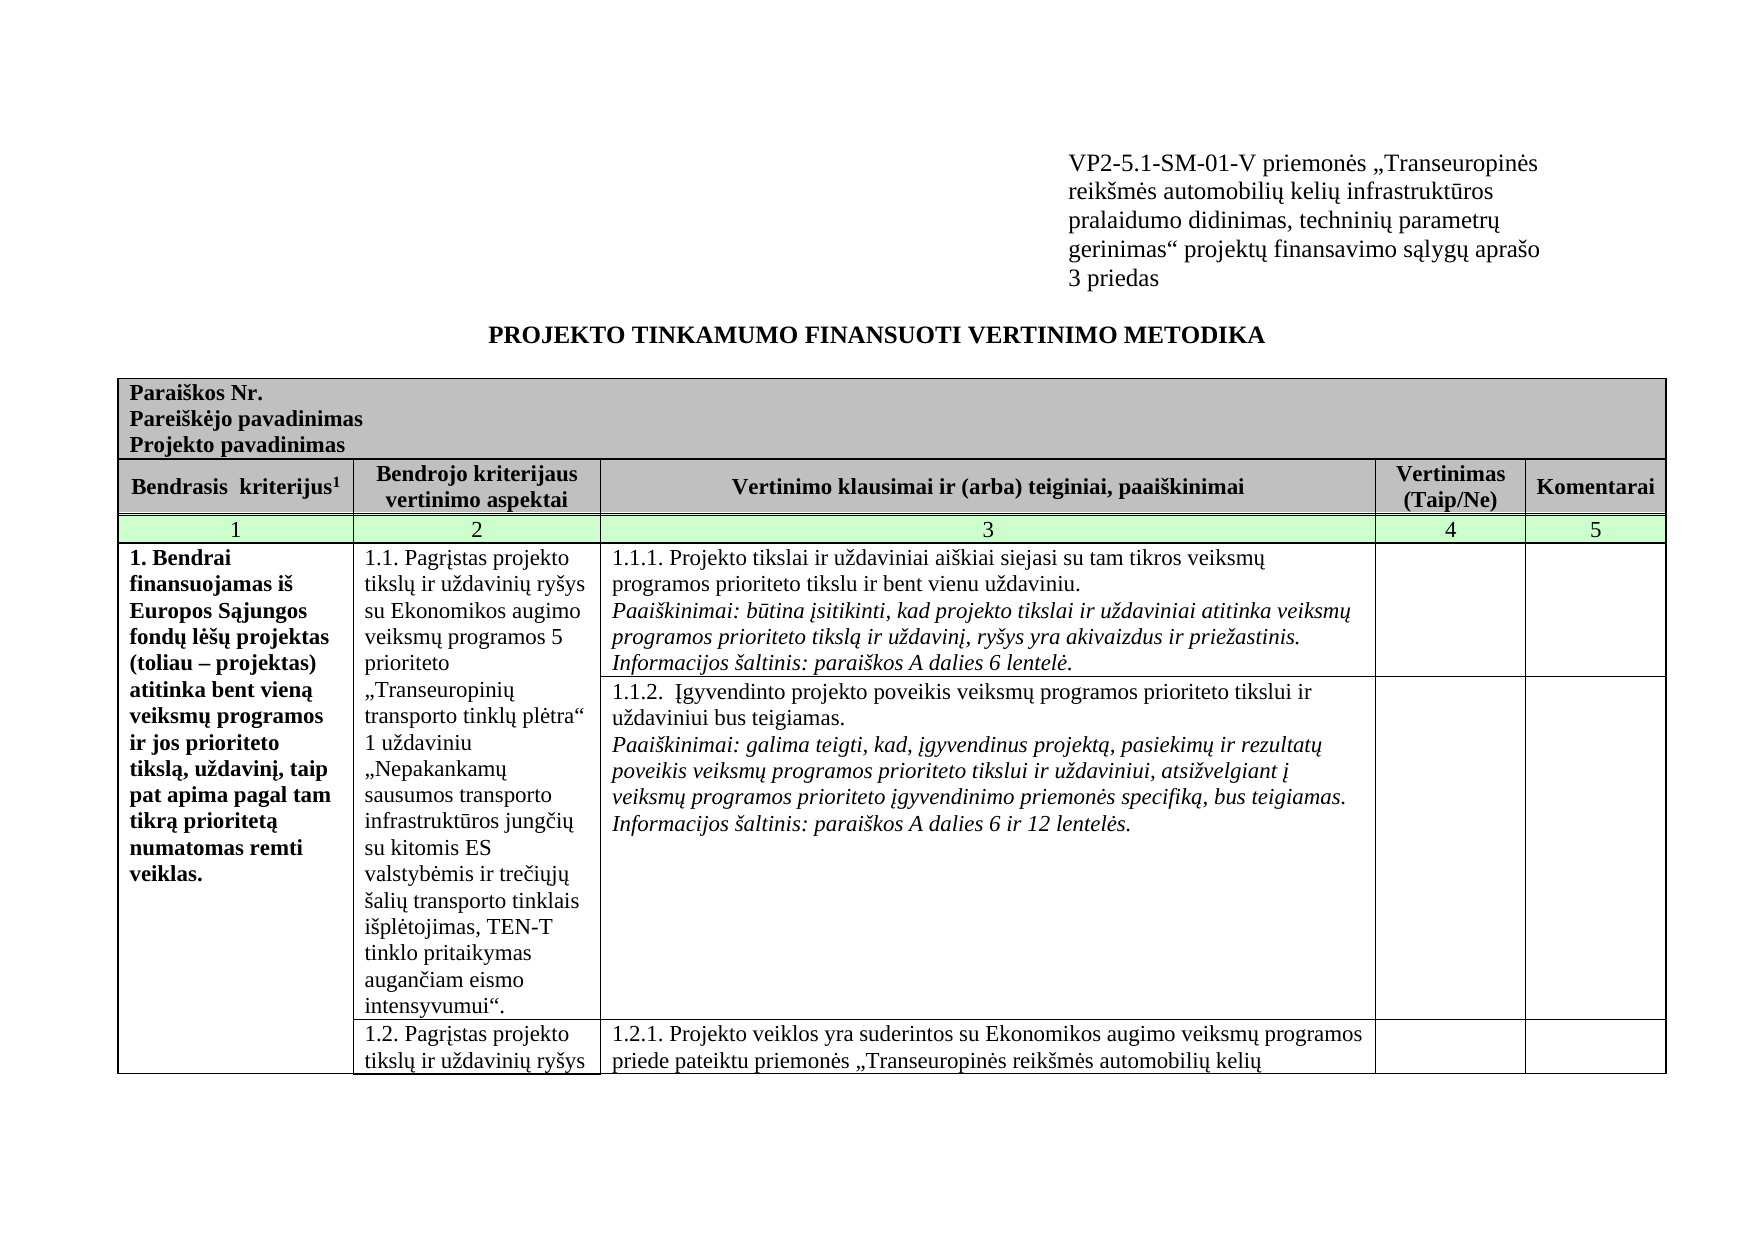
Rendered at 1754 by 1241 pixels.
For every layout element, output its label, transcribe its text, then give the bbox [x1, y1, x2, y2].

table_cell Bendrojo kriterijaus vertinimo aspektai [354, 460, 600, 512]
table_cell 1.2. Pagrįstas projekto tikslų ir uždavinių ryšys [354, 1020, 600, 1073]
text reikšmės automobilių kelių infrastruktūros [1068, 176, 1636, 205]
table_cell Komentarai [1526, 460, 1665, 512]
table_cell [1376, 1020, 1525, 1073]
text ProjektO TINKAMUMO FINANSUOTI vertinimo metodika [118, 320, 1636, 349]
table_cell 4 [1376, 516, 1525, 542]
table_cell [1376, 677, 1525, 1018]
table_cell [1376, 544, 1525, 676]
text gerinimas“ projektų finansavimo sąlygų aprašo [1068, 234, 1636, 263]
table_cell [1526, 677, 1665, 1018]
text pralaidumo didinimas, techninių parametrų [1068, 205, 1636, 234]
table_cell 1.1.1. Projekto tikslai ir uždaviniai aiškiai siejasi su tam tikros veiksmų programos prioriteto tikslu ir bent vienu uždaviniu. Paaiškinimai: būtina įsitikinti, kad projekto tikslai ir uždaviniai atitinka veiksmų programos prioriteto tikslą ir uždavinį, ryšys yra akivaizdus ir priežastinis. Informacijos šaltinis: paraiškos A dalies 6 lentelė. [601, 544, 1375, 676]
table_cell [1526, 544, 1665, 676]
text VP2-5.1-SM-01-V priemonės „Transeuropinės [1068, 148, 1636, 176]
table_cell 1 [119, 516, 353, 542]
table_cell Bendrasis kriterijus1 [119, 460, 353, 512]
table_cell 1.1.2. Įgyvendinto projekto poveikis veiksmų programos prioriteto tikslui ir uždaviniui bus teigiamas. Paaiškinimai: galima teigti, kad, įgyvendinus projektą, pasiekimų ir rezultatų poveikis veiksmų programos prioriteto tikslui ir uždaviniui, atsižvelgiant į veiksmų programos prioriteto įgyvendinimo priemonės specifiką, bus teigiamas. Informacijos šaltinis: paraiškos A dalies 6 ir 12 lentelės. [601, 677, 1375, 1018]
table_cell [1526, 1020, 1665, 1073]
table_cell 1. Bendrai finansuojamas iš Europos Sąjungos fondų lėšų projektas (toliau – projektas) atitinka bent vieną veiksmų programos ir jos prioriteto tikslą, uždavinį, taip pat apima pagal tam tikrą prioritetą numatomas remti veiklas. [119, 544, 353, 1073]
table_cell Vertinimas (Taip/Ne) [1376, 460, 1525, 512]
table_header Paraiškos Nr. Pareiškėjo pavadinimas Projekto pavadinimas [119, 379, 1665, 458]
table_cell 2 [354, 516, 600, 542]
table_cell 3 [601, 516, 1375, 542]
table_cell 1.2.1. Projekto veiklos yra suderintos su Ekonomikos augimo veiksmų programos priede pateiktu priemonės „Transeuropinės reikšmės automobilių kelių [601, 1020, 1375, 1073]
table_cell 1.1. Pagrįstas projekto tikslų ir uždavinių ryšys su Ekonomikos augimo veiksmų programos 5 prioriteto „Transeuropinių transporto tinklų plėtra“ 1 uždaviniu „Nepakankamų sausumos transporto infrastruktūros jungčių su kitomis ES valstybėmis ir trečiųjų šalių transporto tinklais išplėtojimas, TEN-T tinklo pritaikymas augančiam eismo intensyvumui“. [354, 544, 600, 1018]
table_cell 5 [1526, 516, 1665, 542]
table_cell Vertinimo klausimai ir (arba) teiginiai, paaiškinimai [601, 460, 1375, 512]
text 3 priedas [1068, 263, 1636, 291]
